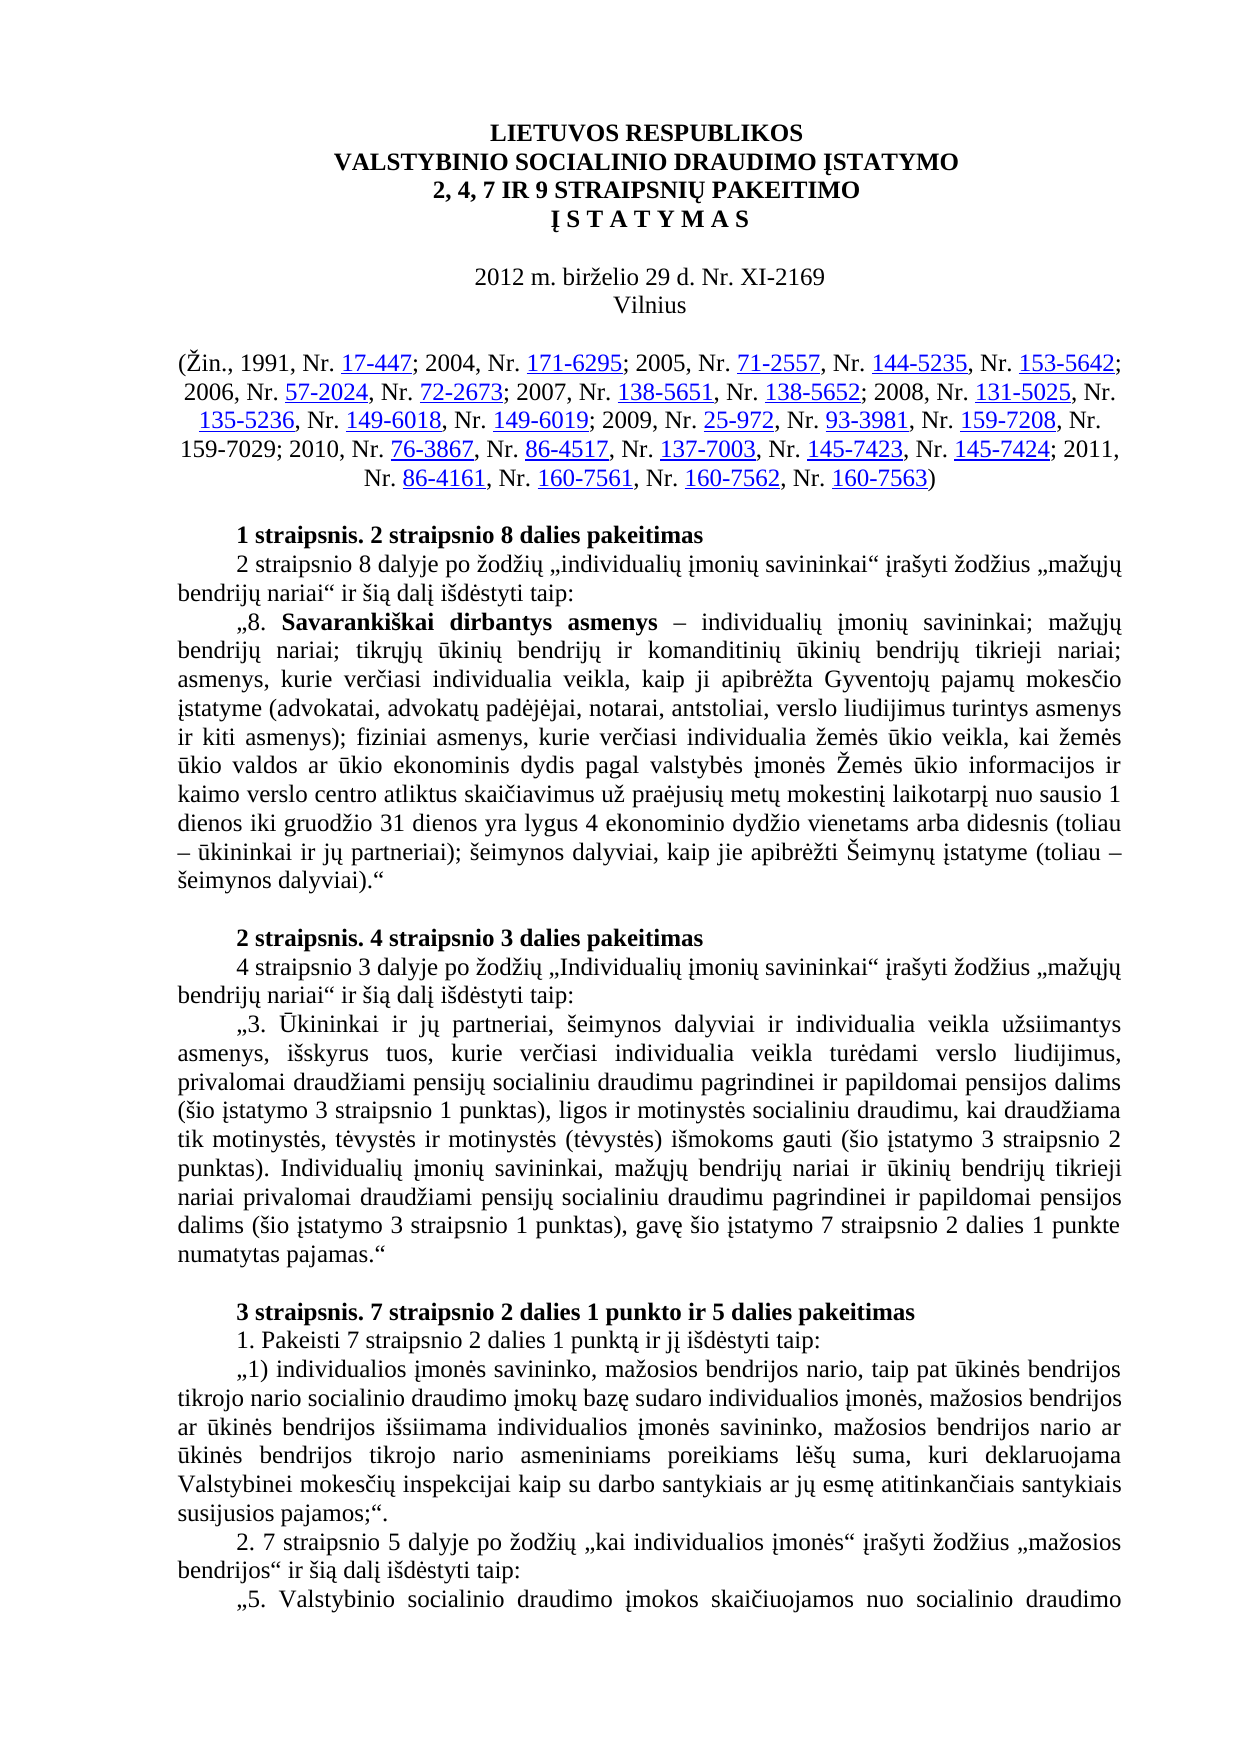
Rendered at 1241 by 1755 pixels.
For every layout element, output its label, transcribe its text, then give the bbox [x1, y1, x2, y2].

text LIETUVOS RESPUBLIKOS [177, 118, 1122, 147]
text 2 straipsnio 8 dalyje po žodžių „individualių įmonių savininkai“ įrašyti žodžius „mažųjų bendrijų nariai“ ir šią dalį išdėstyti taip: [177, 549, 1122, 607]
text „1) individualios įmonės savininko, mažosios bendrijos nario, taip pat ūkinės bendrijos tikrojo nario socialinio draudimo įmokų bazę sudaro individualios įmonės, mažosios bendrijos ar ūkinės bendrijos išsiimama individualios įmonės savininko, mažosios bendrijos nario ar ūkinės bendrijos tikrojo nario asmeniniams poreikiams lėšų suma, kuri deklaruojama Valstybinei mokesčių inspekcijai kaip su darbo santykiais ar jų esmę atitinkančiais santykiais susijusios pajamos;“. [177, 1354, 1122, 1527]
text 1. Pakeisti 7 straipsnio 2 dalies 1 punktą ir jį išdėstyti taip: [177, 1326, 1122, 1354]
text 4 straipsnio 3 dalyje po žodžių „Individualių įmonių savininkai“ įrašyti žodžius „mažųjų bendrijų nariai“ ir šią dalį išdėstyti taip: [177, 952, 1122, 1009]
text „3. Ūkininkai ir jų partneriai, šeimynos dalyviai ir individualia veikla užsiimantys asmenys, išskyrus tuos, kurie verčiasi individualia veikla turėdami verslo liudijimus, privalomai draudžiami pensijų socialiniu draudimu pagrindinei ir papildomai pensijos dalims (šio įstatymo 3 straipsnio 1 punktas), ligos ir motinystės socialiniu draudimu, kai draudžiama tik motinystės, tėvystės ir motinystės (tėvystės) išmokoms gauti (šio įstatymo 3 straipsnio 2 punktas). Individualių įmonių savininkai, mažųjų bendrijų nariai ir ūkinių bendrijų tikrieji nariai privalomai draudžiami pensijų socialiniu draudimu pagrindinei ir papildomai pensijos dalims (šio įstatymo 3 straipsnio 1 punktas), gavę šio įstatymo 7 straipsnio 2 dalies 1 punkte numatytas pajamas.“ [177, 1009, 1122, 1268]
text (Žin., 1991, Nr. 17-447; 2004, Nr. 171-6295; 2005, Nr. 71-2557, Nr. 144-5235, Nr. 153-5642; 2006, Nr. 57-2024, Nr. 72-2673; 2007, Nr. 138-5651, Nr. 138-5652; 2008, Nr. 131-5025, Nr. 135-5236, Nr. 149-6018, Nr. 149-6019; 2009, Nr. 25-972, Nr. 93-3981, Nr. 159-7208, Nr. 159-7029; 2010, Nr. 76-3867, Nr. 86-4517, Nr. 137-7003, Nr. 145-7423, Nr. 145-7424; 2011, Nr. 86-4161, Nr. 160-7561, Nr. 160-7562, Nr. 160-7563) [177, 348, 1122, 492]
text 2. 7 straipsnio 5 dalyje po žodžių „kai individualios įmonės“ įrašyti žodžius „mažosios bendrijos“ ir šią dalį išdėstyti taip: [177, 1527, 1122, 1584]
text 2 straipsnis. 4 straipsnio 3 dalies pakeitimas [177, 923, 1122, 952]
text „8. Savarankiškai dirbantys asmenys – individualių įmonių savininkai; mažųjų bendrijų nariai; tikrųjų ūkinių bendrijų ir komanditinių ūkinių bendrijų tikrieji nariai; asmenys, kurie verčiasi individualia veikla, kaip ji apibrėžta Gyventojų pajamų mokesčio įstatyme (advokatai, advokatų padėjėjai, notarai, antstoliai, verslo liudijimus turintys asmenys ir kiti asmenys); fiziniai asmenys, kurie verčiasi individualia žemės ūkio veikla, kai žemės ūkio valdos ar ūkio ekonominis dydis pagal valstybės įmonės Žemės ūkio informacijos ir kaimo verslo centro atliktus skaičiavimus už praėjusių metų mokestinį laikotarpį nuo sausio 1 dienos iki gruodžio 31 dienos yra lygus 4 ekonominio dydžio vienetams arba didesnis (toliau – ūkininkai ir jų partneriai); šeimynos dalyviai, kaip jie apibrėžti Šeimynų įstatyme (toliau – šeimynos dalyviai).“ [177, 607, 1122, 894]
text 2012 m. birželio 29 d. Nr. XI-2169 [177, 262, 1122, 291]
text VALSTYBINIO SOCIALINIO DRAUDIMO ĮSTATYMO 2, 4, 7 IR 9 STRAIPSNIŲ PAKEITIMO [177, 147, 1122, 204]
text Vilnius [177, 291, 1122, 319]
text 1 straipsnis. 2 straipsnio 8 dalies pakeitimas [177, 521, 1122, 549]
text „5. Valstybinio socialinio draudimo įmokos skaičiuojamos nuo socialinio draudimo [177, 1584, 1122, 1613]
text 3 straipsnis. 7 straipsnio 2 dalies 1 punkto ir 5 dalies pakeitimas [177, 1297, 1122, 1326]
text ĮSTATYMAS [177, 204, 1122, 233]
